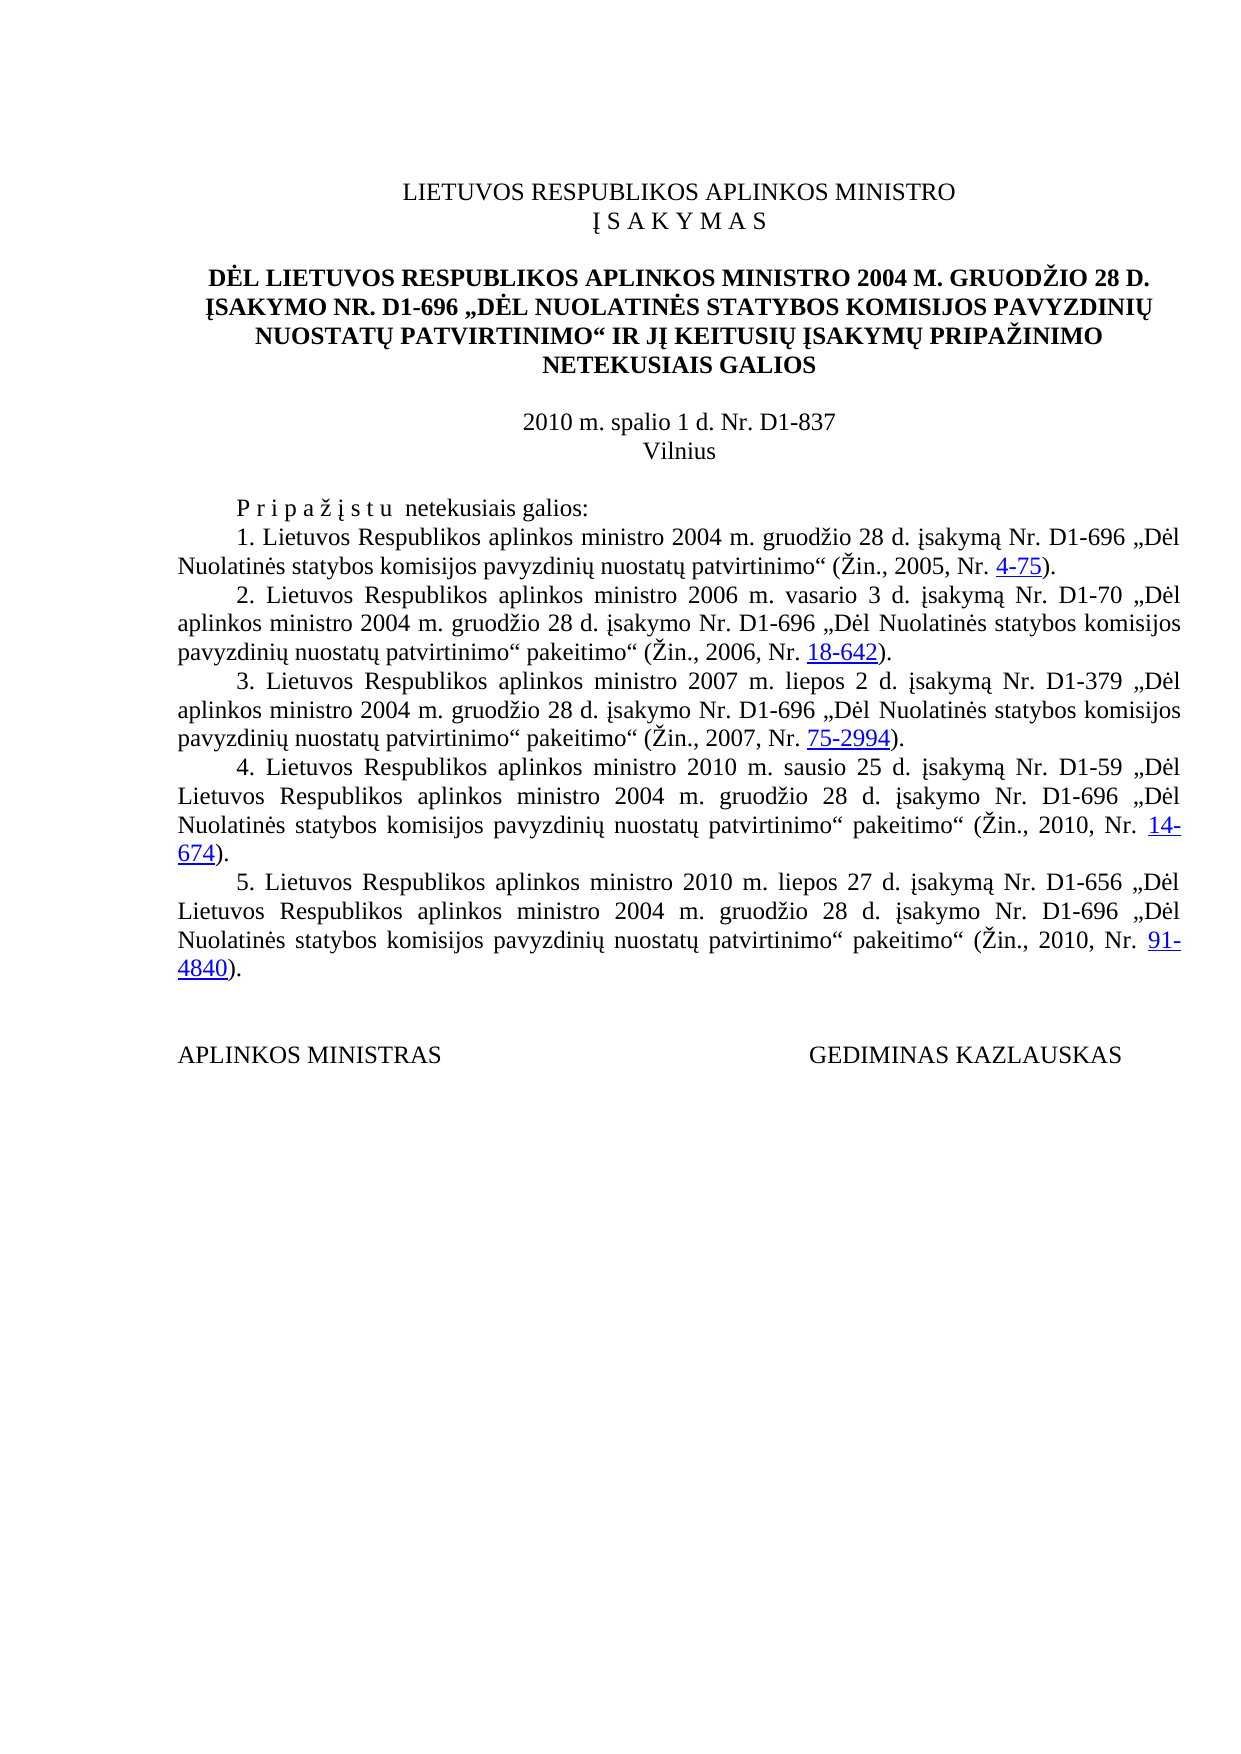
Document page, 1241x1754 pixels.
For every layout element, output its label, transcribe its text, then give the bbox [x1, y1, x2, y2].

text 3. Lietuvos Respublikos aplinkos ministro 2007 m. liepos 2 d. įsakymą Nr. D1-379 „Dėl aplinkos ministro 2004 m. gruodžio 28 d. įsakymo Nr. D1-696 „Dėl nuolatinės statybos komisijos pavyzdinių nuostatų patvirtinimo“ pakeitimo“ (Žin., 2007, Nr. 75-2994). [177, 666, 1181, 752]
text Vilnius [177, 436, 1181, 465]
text 1. Lietuvos Respublikos aplinkos ministro 2004 m. gruodžio 28 d. įsakymą Nr. D1-696 „Dėl nuolatinės statybos komisijos pavyzdinių nuostatų patvirtinimo“ (Žin., 2005, Nr. 4-75). [177, 522, 1181, 580]
text dėl Lietuvos respublikos aplinkos ministro 2004 m. gruodžio 28 d. įsakymo Nr. D1-696 „dėl nuolatinės statybos komisijos pavyzdinių nuostatų patvirtinimo“ ir jį keitusių įsakymų pripažinimo netekusiais galios [177, 263, 1181, 378]
text LIETUVOS RESPUBLIKOS APLINKOS MINISTRO [177, 177, 1181, 206]
text 4. Lietuvos Respublikos aplinkos ministro 2010 m. sausio 25 d. įsakymą Nr. D1-59 „Dėl Lietuvos Respublikos aplinkos ministro 2004 m. gruodžio 28 d. įsakymo Nr. D1-696 „Dėl nuolatinės statybos komisijos pavyzdinių nuostatų patvirtinimo“ pakeitimo“ (Žin., 2010, Nr. 14-674). [177, 752, 1181, 867]
text ĮSAKYMAS [177, 206, 1181, 235]
text 2010 m. spalio 1 d. Nr. D1-837 [177, 407, 1181, 436]
text 2. Lietuvos Respublikos aplinkos ministro 2006 m. vasario 3 d. įsakymą Nr. D1-70 „Dėl aplinkos ministro 2004 m. gruodžio 28 d. įsakymo Nr. D1-696 „Dėl nuolatinės statybos komisijos pavyzdinių nuostatų patvirtinimo“ pakeitimo“ (Žin., 2006, Nr. 18-642). [177, 580, 1181, 666]
text Aplinkos ministras Gediminas Kazlauskas [177, 1040, 1181, 1068]
text 5. Lietuvos Respublikos aplinkos ministro 2010 m. liepos 27 d. įsakymą Nr. D1-656 „Dėl Lietuvos Respublikos aplinkos ministro 2004 m. gruodžio 28 d. įsakymo Nr. D1-696 „Dėl nuolatinės statybos komisijos pavyzdinių nuostatų patvirtinimo“ pakeitimo“ (Žin., 2010, Nr. 91-4840). [177, 867, 1181, 982]
text Pripažįstu netekusiais galios: [177, 493, 1181, 522]
